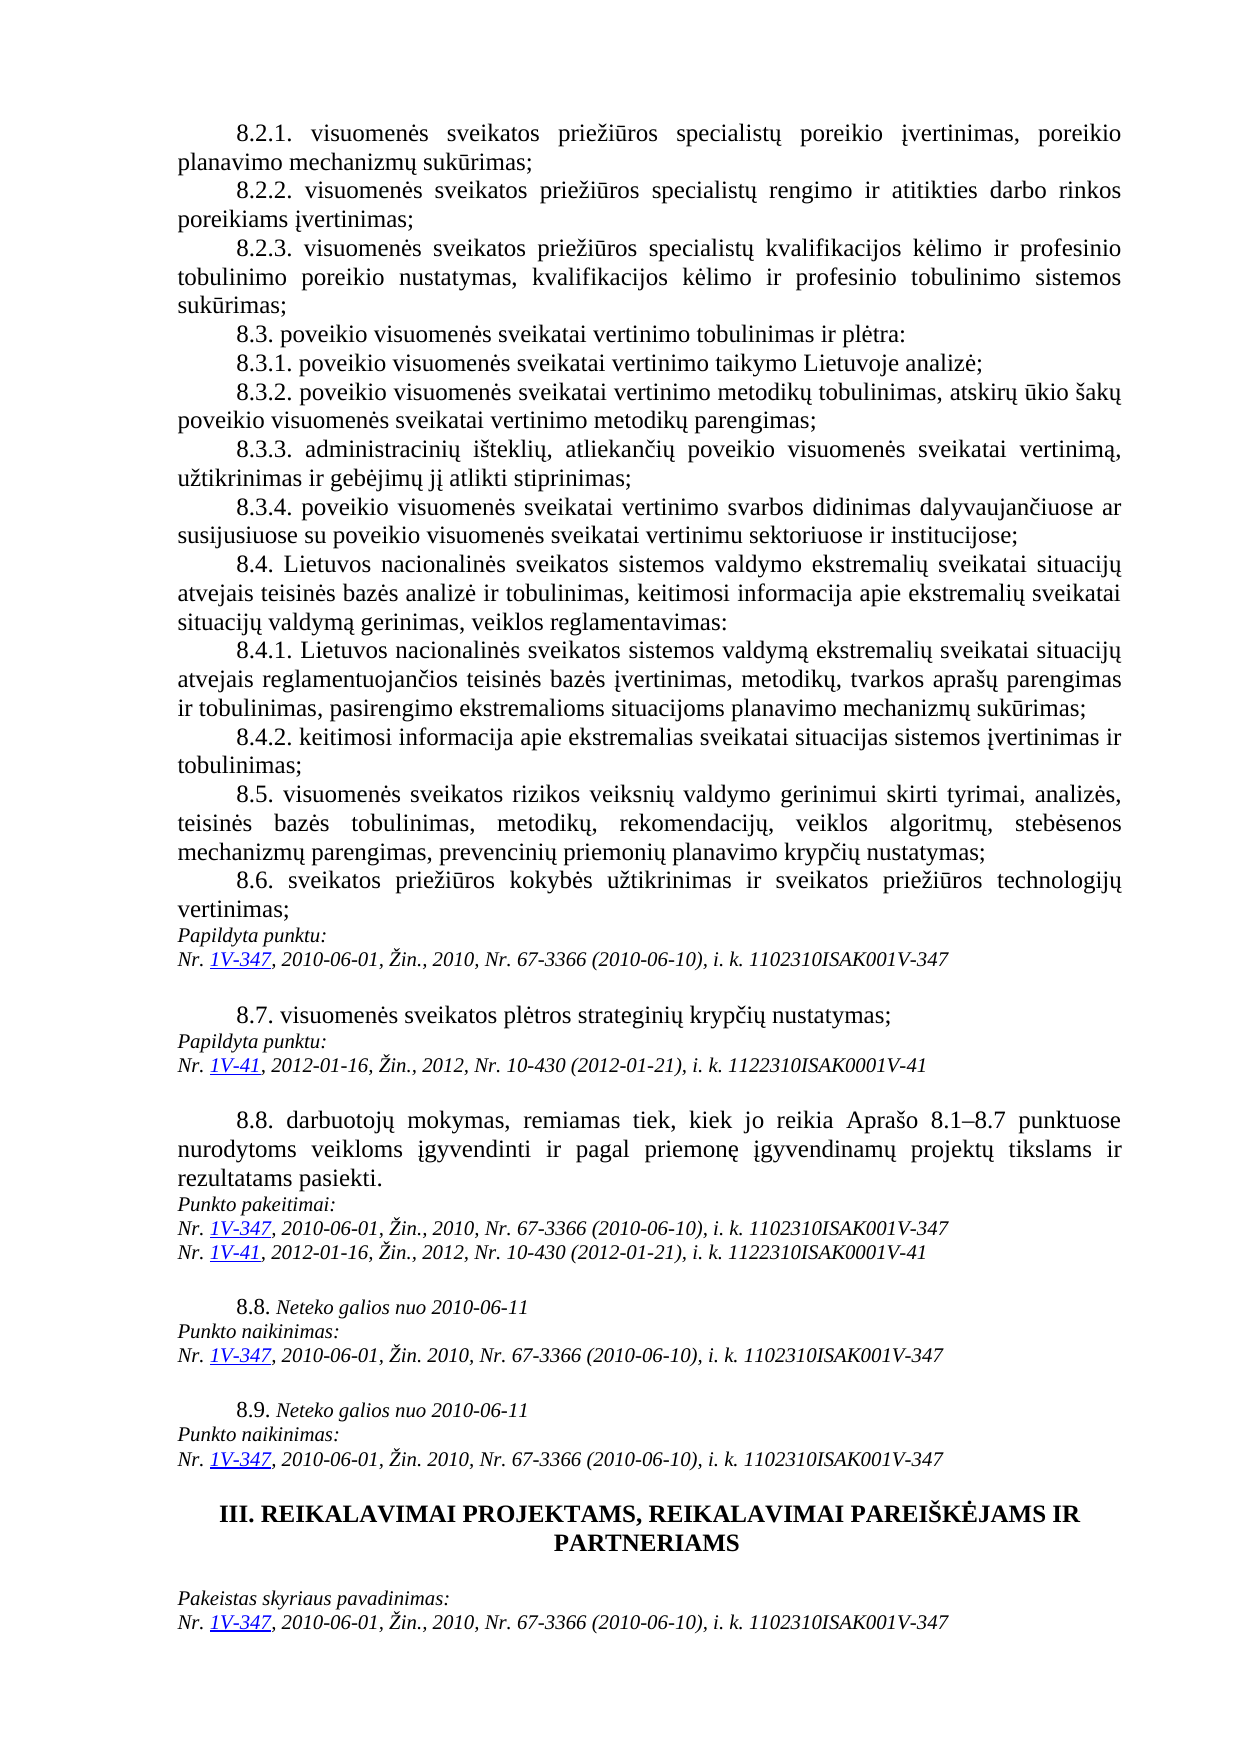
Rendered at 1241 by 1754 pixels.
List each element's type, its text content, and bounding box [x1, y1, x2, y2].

text 8.8. darbuotojų mokymas, remiamas tiek, kiek jo reikia Aprašo 8.1–8.7 punktuose nurodytoms veikloms įgyvendinti ir pagal priemonę įgyvendinamų projektų tikslams ir rezultatams pasiekti. [177, 1106, 1122, 1192]
text Punkto naikinimas: [177, 1422, 1122, 1446]
text 8.3.3. administracinių išteklių, atliekančių poveikio visuomenės sveikatai vertinimą, užtikrinimas ir gebėjimų jį atlikti stiprinimas; [177, 434, 1122, 492]
text 8.3.2. poveikio visuomenės sveikatai vertinimo metodikų tobulinimas, atskirų ūkio šakų poveikio visuomenės sveikatai vertinimo metodikų parengimas; [177, 377, 1122, 434]
text Papildyta punktu: [177, 923, 1122, 947]
text 8.5. visuomenės sveikatos rizikos veiksnių valdymo gerinimui skirti tyrimai, analizės, teisinės bazės tobulinimas, metodikų, rekomendacijų, veiklos algoritmų, stebėsenos mechanizmų parengimas, prevencinių priemonių planavimo krypčių nustatymas; [177, 779, 1122, 866]
text Nr. 1V-41, 2012-01-16, Žin., 2012, Nr. 10-430 (2012-01-21), i. k. 1122310ISAK0001V-41 [177, 1053, 1122, 1077]
text 8.8. Neteko galios nuo 2010-06-11 [177, 1293, 1122, 1319]
text III. REIKALAVIMAI PROJEKTAMS, REIKALAVIMAI PAREIŠKĖJAMS IR PARTNERIAMS [177, 1499, 1122, 1557]
text Nr. 1V-347, 2010-06-01, Žin., 2010, Nr. 67-3366 (2010-06-10), i. k. 1102310ISAK001V-347 [177, 1609, 1122, 1634]
text 8.4.1. Lietuvos nacionalinės sveikatos sistemos valdymą ekstremalių sveikatai situacijų atvejais reglamentuojančios teisinės bazės įvertinimas, metodikų, tvarkos aprašų parengimas ir tobulinimas, pasirengimo ekstremalioms situacijoms planavimo mechanizmų sukūrimas; [177, 636, 1122, 722]
text Papildyta punktu: [177, 1029, 1122, 1053]
text 8.2.2. visuomenės sveikatos priežiūros specialistų rengimo ir atitikties darbo rinkos poreikiams įvertinimas; [177, 176, 1122, 233]
text Nr. 1V-347, 2010-06-01, Žin., 2010, Nr. 67-3366 (2010-06-10), i. k. 1102310ISAK001V-347 [177, 947, 1122, 971]
text Punkto naikinimas: [177, 1319, 1122, 1343]
text 8.6. sveikatos priežiūros kokybės užtikrinimas ir sveikatos priežiūros technologijų vertinimas; [177, 866, 1122, 923]
text Nr. 1V-41, 2012-01-16, Žin., 2012, Nr. 10-430 (2012-01-21), i. k. 1122310ISAK0001V-41 [177, 1240, 1122, 1264]
text Nr. 1V-347, 2010-06-01, Žin., 2010, Nr. 67-3366 (2010-06-10), i. k. 1102310ISAK001V-347 [177, 1216, 1122, 1240]
text 8.2.1. visuomenės sveikatos priežiūros specialistų poreikio įvertinimas, poreikio planavimo mechanizmų sukūrimas; [177, 118, 1122, 176]
text 8.4. Lietuvos nacionalinės sveikatos sistemos valdymo ekstremalių sveikatai situacijų atvejais teisinės bazės analizė ir tobulinimas, keitimosi informacija apie ekstremalių sveikatai situacijų valdymą gerinimas, veiklos reglamentavimas: [177, 549, 1122, 636]
text 8.3. poveikio visuomenės sveikatai vertinimo tobulinimas ir plėtra: [177, 319, 1122, 348]
text Pakeistas skyriaus pavadinimas: [177, 1586, 1122, 1609]
text 8.2.3. visuomenės sveikatos priežiūros specialistų kvalifikacijos kėlimo ir profesinio tobulinimo poreikio nustatymas, kvalifikacijos kėlimo ir profesinio tobulinimo sistemos sukūrimas; [177, 233, 1122, 319]
text Punkto pakeitimai: [177, 1192, 1122, 1216]
text Nr. 1V-347, 2010-06-01, Žin. 2010, Nr. 67-3366 (2010-06-10), i. k. 1102310ISAK001V-347 [177, 1343, 1122, 1367]
text 8.9. Neteko galios nuo 2010-06-11 [177, 1396, 1122, 1422]
text 8.3.4. poveikio visuomenės sveikatai vertinimo svarbos didinimas dalyvaujančiuose ar susijusiuose su poveikio visuomenės sveikatai vertinimu sektoriuose ir institucijose; [177, 492, 1122, 549]
text 8.4.2. keitimosi informacija apie ekstremalias sveikatai situacijas sistemos įvertinimas ir tobulinimas; [177, 722, 1122, 779]
text Nr. 1V-347, 2010-06-01, Žin. 2010, Nr. 67-3366 (2010-06-10), i. k. 1102310ISAK001V-347 [177, 1446, 1122, 1471]
text 8.3.1. poveikio visuomenės sveikatai vertinimo taikymo Lietuvoje analizė; [177, 348, 1122, 377]
text 8.7. visuomenės sveikatos plėtros strateginių krypčių nustatymas; [177, 1000, 1122, 1029]
